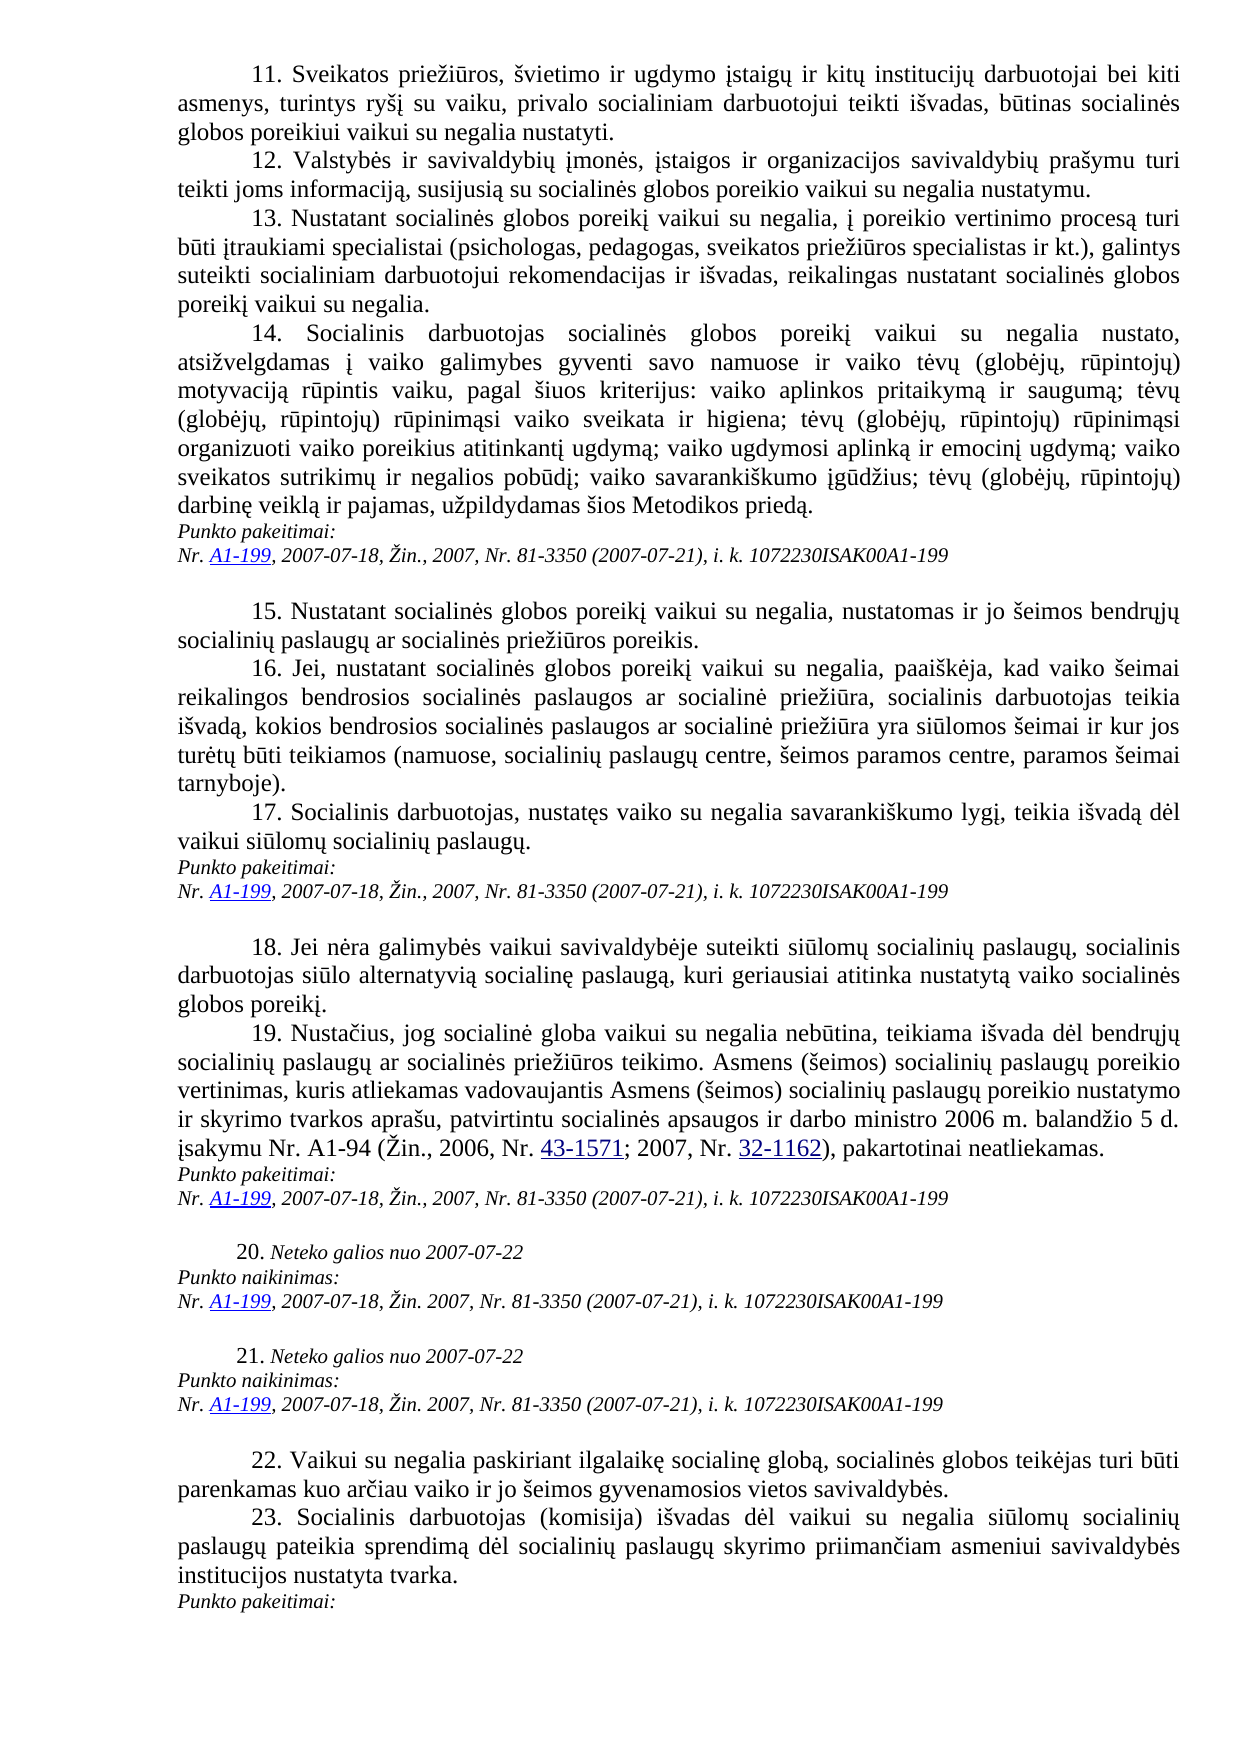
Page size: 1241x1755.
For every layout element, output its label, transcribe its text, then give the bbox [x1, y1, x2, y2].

text Punkto pakeitimai: [177, 519, 1181, 543]
text Nr. A1-199, 2007-07-18, Žin., 2007, Nr. 81-3350 (2007-07-21), i. k. 1072230ISAK00A1-199 [177, 543, 1181, 567]
text Nr. A1-199, 2007-07-18, Žin. 2007, Nr. 81-3350 (2007-07-21), i. k. 1072230ISAK00A1-199 [177, 1289, 1181, 1313]
text 16. Jei, nustatant socialinės globos poreikį vaikui su negalia, paaiškėja, kad vaiko šeimai reikalingos bendrosios socialinės paslaugos ar socialinė priežiūra, socialinis darbuotojas teikia išvadą, kokios bendrosios socialinės paslaugos ar socialinė priežiūra yra siūlomos šeimai ir kur jos turėtų būti teikiamos (namuose, socialinių paslaugų centre, šeimos paramos centre, paramos šeimai tarnyboje). [177, 653, 1181, 797]
text 17. Socialinis darbuotojas, nustatęs vaiko su negalia savarankiškumo lygį, teikia išvadą dėl vaikui siūlomų socialinių paslaugų. [177, 797, 1181, 855]
text 15. Nustatant socialinės globos poreikį vaikui su negalia, nustatomas ir jo šeimos bendrųjų socialinių paslaugų ar socialinės priežiūros poreikis. [177, 596, 1181, 653]
text Punkto pakeitimai: [177, 855, 1181, 879]
text 20. Neteko galios nuo 2007-07-22 [177, 1238, 1181, 1265]
text Nr. A1-199, 2007-07-18, Žin. 2007, Nr. 81-3350 (2007-07-21), i. k. 1072230ISAK00A1-199 [177, 1392, 1181, 1416]
text 11. Sveikatos priežiūros, švietimo ir ugdymo įstaigų ir kitų institucijų darbuotojai bei kiti asmenys, turintys ryšį su vaiku, privalo socialiniam darbuotojui teikti išvadas, būtinas socialinės globos poreikiui vaikui su negalia nustatyti. [177, 59, 1181, 145]
text Punkto pakeitimai: [177, 1589, 1181, 1613]
text 22. Vaikui su negalia paskiriant ilgalaikę socialinę globą, socialinės globos teikėjas turi būti parenkamas kuo arčiau vaiko ir jo šeimos gyvenamosios vietos savivaldybės. [177, 1445, 1181, 1502]
text Nr. A1-199, 2007-07-18, Žin., 2007, Nr. 81-3350 (2007-07-21), i. k. 1072230ISAK00A1-199 [177, 1186, 1181, 1210]
text Punkto pakeitimai: [177, 1162, 1181, 1186]
text 19. Nustačius, jog socialinė globa vaikui su negalia nebūtina, teikiama išvada dėl bendrųjų socialinių paslaugų ar socialinės priežiūros teikimo. Asmens (šeimos) socialinių paslaugų poreikio vertinimas, kuris atliekamas vadovaujantis Asmens (šeimos) socialinių paslaugų poreikio nustatymo ir skyrimo tvarkos aprašu, patvirtintu socialinės apsaugos ir darbo ministro 2006 m. balandžio 5 d. įsakymu Nr. A1-94 (Žin., 2006, Nr. 43-1571; 2007, Nr. 32-1162), pakartotinai neatliekamas. [177, 1018, 1181, 1162]
text Punkto naikinimas: [177, 1368, 1181, 1392]
text 13. Nustatant socialinės globos poreikį vaikui su negalia, į poreikio vertinimo procesą turi būti įtraukiami specialistai (psichologas, pedagogas, sveikatos priežiūros specialistas ir kt.), galintys suteikti socialiniam darbuotojui rekomendacijas ir išvadas, reikalingas nustatant socialinės globos poreikį vaikui su negalia. [177, 203, 1181, 318]
text Punkto naikinimas: [177, 1265, 1181, 1289]
text Nr. A1-199, 2007-07-18, Žin., 2007, Nr. 81-3350 (2007-07-21), i. k. 1072230ISAK00A1-199 [177, 879, 1181, 903]
text 12. Valstybės ir savivaldybių įmonės, įstaigos ir organizacijos savivaldybių prašymu turi teikti joms informaciją, susijusią su socialinės globos poreikio vaikui su negalia nustatymu. [177, 145, 1181, 203]
text 14. Socialinis darbuotojas socialinės globos poreikį vaikui su negalia nustato, atsižvelgdamas į vaiko galimybes gyventi savo namuose ir vaiko tėvų (globėjų, rūpintojų) motyvaciją rūpintis vaiku, pagal šiuos kriterijus: vaiko aplinkos pritaikymą ir saugumą; tėvų (globėjų, rūpintojų) rūpinimąsi vaiko sveikata ir higiena; tėvų (globėjų, rūpintojų) rūpinimąsi organizuoti vaiko poreikius atitinkantį ugdymą; vaiko ugdymosi aplinką ir emocinį ugdymą; vaiko sveikatos sutrikimų ir negalios pobūdį; vaiko savarankiškumo įgūdžius; tėvų (globėjų, rūpintojų) darbinę veiklą ir pajamas, užpildydamas šios Metodikos priedą. [177, 318, 1181, 519]
text 23. Socialinis darbuotojas (komisija) išvadas dėl vaikui su negalia siūlomų socialinių paslaugų pateikia sprendimą dėl socialinių paslaugų skyrimo priimančiam asmeniui savivaldybės institucijos nustatyta tvarka. [177, 1502, 1181, 1589]
text 18. Jei nėra galimybės vaikui savivaldybėje suteikti siūlomų socialinių paslaugų, socialinis darbuotojas siūlo alternatyvią socialinę paslaugą, kuri geriausiai atitinka nustatytą vaiko socialinės globos poreikį. [177, 932, 1181, 1018]
text 21. Neteko galios nuo 2007-07-22 [177, 1342, 1181, 1368]
